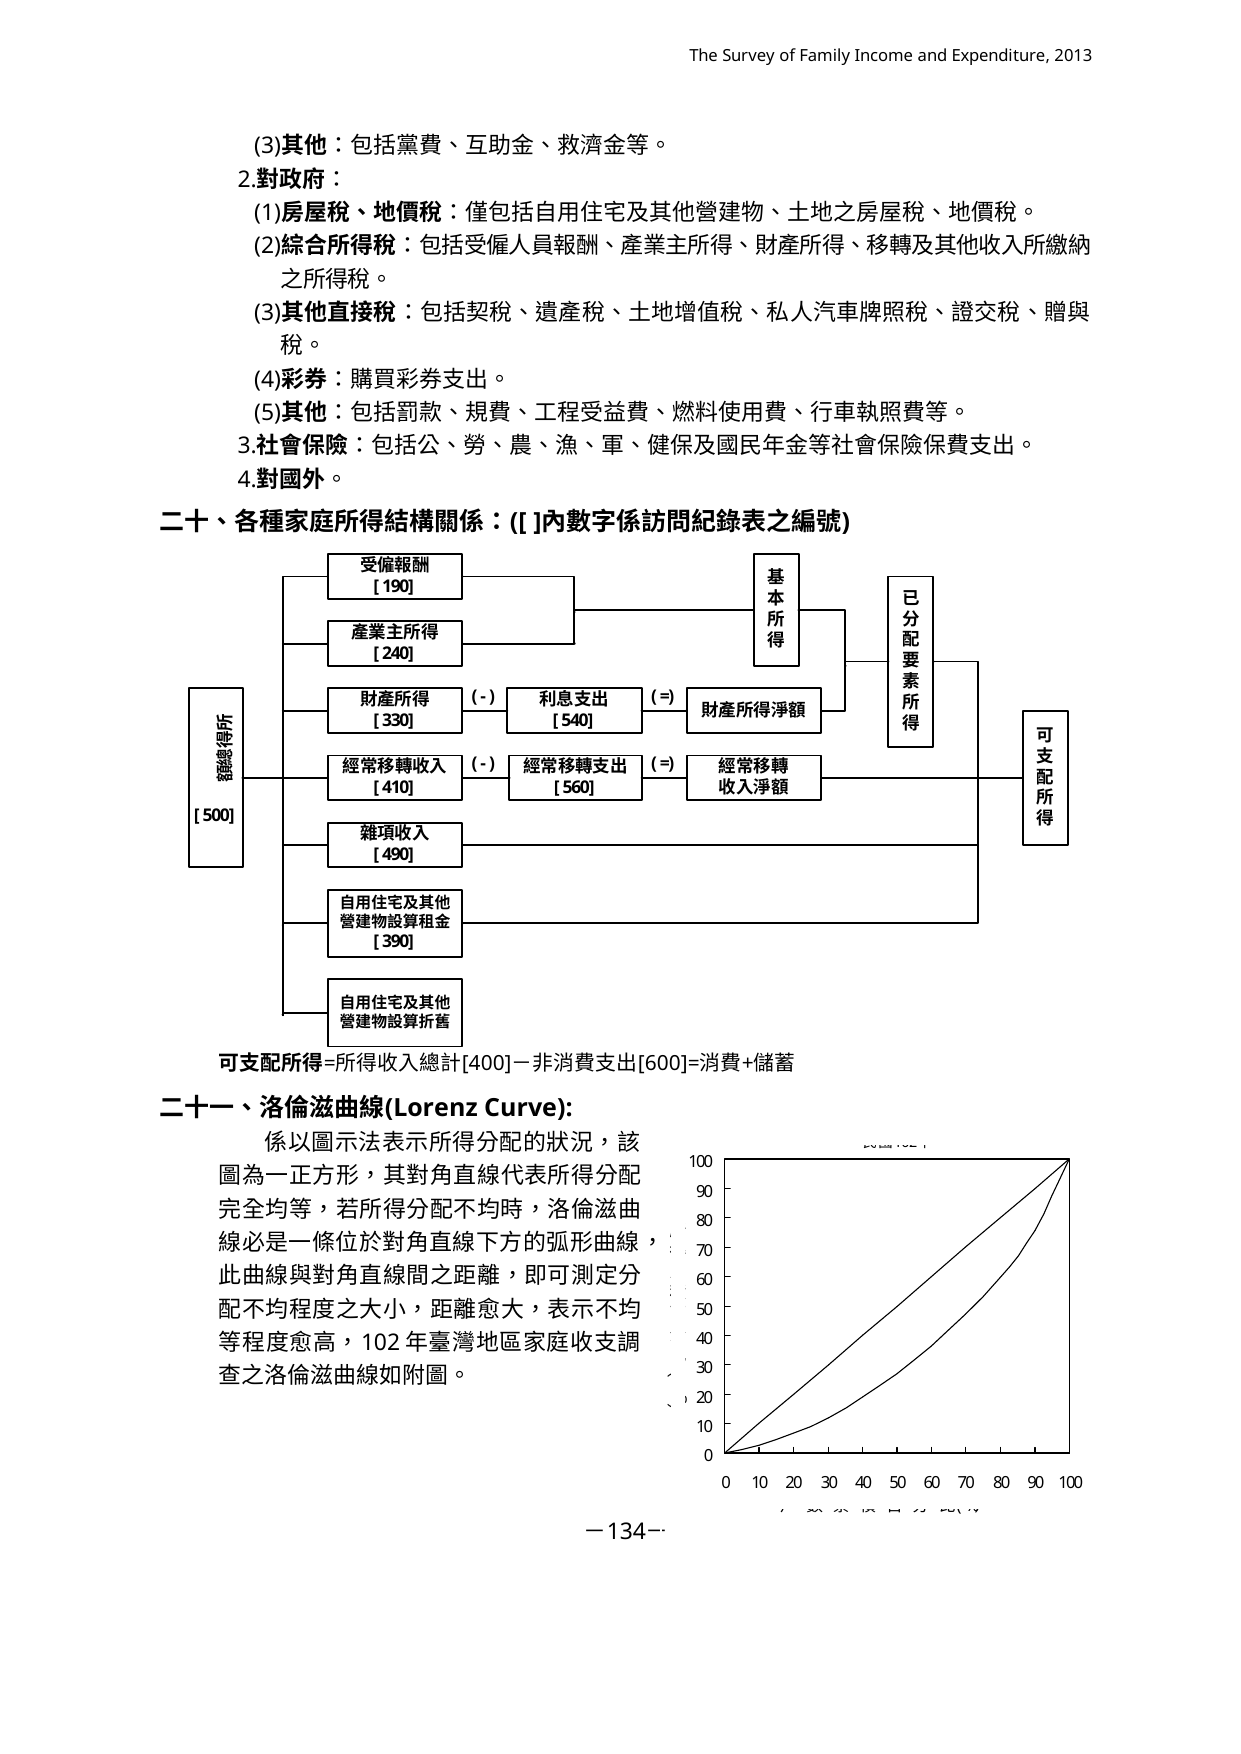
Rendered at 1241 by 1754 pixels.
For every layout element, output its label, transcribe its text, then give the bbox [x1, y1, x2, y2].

text (3)其他：包括黨費、互助金、救濟金等。 [254, 125, 1092, 160]
text (4)彩券：購買彩券支出。 [254, 360, 1092, 394]
text (3)其他直接稅：包括契稅、遺產稅、土地增值稅、私人汽車牌照稅、證交稅、贈與稅。 [254, 294, 1092, 360]
text 3.社會保險：包括公、勞、農、漁、軍、健保及國民年金等社會保險保費支出。 [237, 427, 1092, 460]
text (5)其他：包括罰款、規費、工程受益費、燃料使用費、行車執照費等。 [254, 394, 1092, 427]
text 係以圖示法表示所得分配的狀況，該圖為一正方形，其對角直線代表所得分配完全均等，若所得分配不均時，洛倫滋曲線必是一條位於對角直線下方的弧形曲線，此曲線與對角直線間之距離，即可測定分配不均程度之大小，距離愈大，表示不均等程度愈高，102年臺灣地區家庭收支調查之洛倫滋曲線如附圖。 [218, 1124, 660, 1390]
text 二十、各種家庭所得結構關係：([ ]內數字係訪問紀錄表之編號) [159, 504, 1092, 537]
text 可支配所得=所得收入總計[400]－非消費支出[600]=消費+儲蓄 [218, 537, 1092, 1076]
text 二十一、洛倫滋曲線(Lorenz Curve): [159, 1086, 1123, 1535]
text 2.對政府： [237, 160, 1092, 194]
text (2)綜合所得稅：包括受僱人員報酬、產業主所得、財產所得、移轉及其他收入所繳納之所得稅。 [254, 227, 1092, 294]
text 4.對國外。 [237, 460, 1092, 494]
text (1)房屋稅、地價稅：僅包括自用住宅及其他營建物、土地之房屋稅、地價稅。 [254, 194, 1092, 227]
